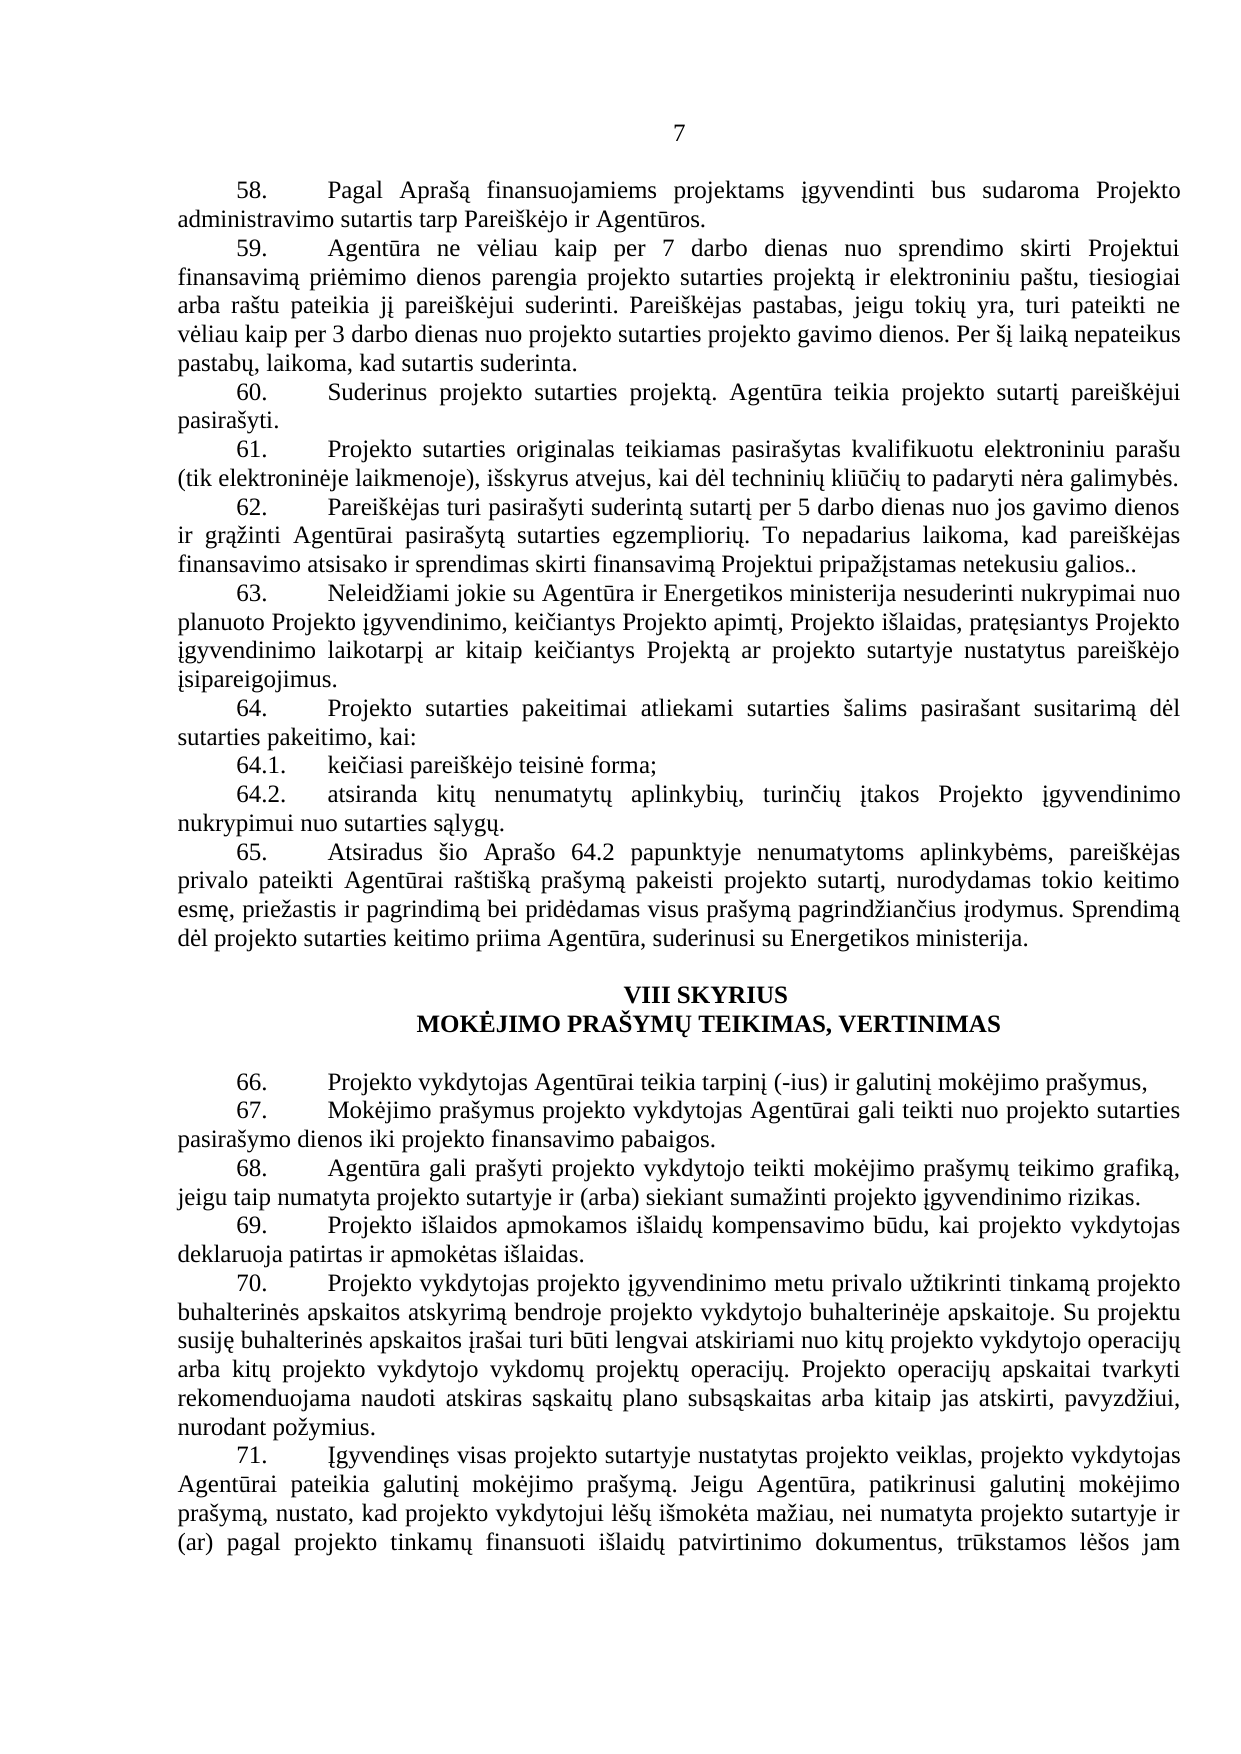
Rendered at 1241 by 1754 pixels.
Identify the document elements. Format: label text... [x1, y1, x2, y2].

text 63. Neleidžiami jokie su Agentūra ir Energetikos ministerija nesuderinti nukrypimai nuo planuoto Projekto įgyvendinimo, keičiantys Projekto apimtį, Projekto išlaidas, pratęsiantys Projekto įgyvendinimo laikotarpį ar kitaip keičiantys Projektą ar projekto sutartyje nustatytus pareiškėjo įsipareigojimus. [177, 578, 1181, 693]
text 62. Pareiškėjas turi pasirašyti suderintą sutartį per 5 darbo dienas nuo jos gavimo dienos ir grąžinti Agentūrai pasirašytą sutarties egzempliorių. To nepadarius laikoma, kad pareiškėjas finansavimo atsisako ir sprendimas skirti finansavimą Projektui pripažįstamas netekusiu galios.. [177, 492, 1181, 578]
text 69. Projekto išlaidos apmokamos išlaidų kompensavimo būdu, kai projekto vykdytojas deklaruoja patirtas ir apmokėtas išlaidas. [177, 1211, 1181, 1268]
text 65. Atsiradus šio Aprašo 64.2 papunktyje nenumatytoms aplinkybėms, pareiškėjas privalo pateikti Agentūrai raštišką prašymą pakeisti projekto sutartį, nurodydamas tokio keitimo esmę, priežastis ir pagrindimą bei pridėdamas visus prašymą pagrindžiančius įrodymus. Sprendimą dėl projekto sutarties keitimo priima Agentūra, suderinusi su Energetikos ministerija. [177, 837, 1181, 952]
text 58. Pagal Aprašą finansuojamiems projektams įgyvendinti bus sudaroma Projekto administravimo sutartis tarp Pareiškėjo ir Agentūros. [177, 176, 1181, 233]
text 60. Suderinus projekto sutarties projektą. Agentūra teikia projekto sutartį pareiškėjui pasirašyti. [177, 377, 1181, 434]
text MOKĖJIMO PRAŠYMŲ TEIKIMAS, VERTINIMAS [236, 1009, 1181, 1038]
text 70. Projekto vykdytojas projekto įgyvendinimo metu privalo užtikrinti tinkamą projekto buhalterinės apskaitos atskyrimą bendroje projekto vykdytojo buhalterinėje apskaitoje. Su projektu susiję buhalterinės apskaitos įrašai turi būti lengvai atskiriami nuo kitų projekto vykdytojo operacijų arba kitų projekto vykdytojo vykdomų projektų operacijų. Projekto operacijų apskaitai tvarkyti rekomenduojama naudoti atskiras sąskaitų plano subsąskaitas arba kitaip jas atskirti, pavyzdžiui, nurodant požymius. [177, 1268, 1181, 1441]
text 66. Projekto vykdytojas Agentūrai teikia tarpinį (-ius) ir galutinį mokėjimo prašymus, [177, 1067, 1181, 1096]
text 59. Agentūra ne vėliau kaip per 7 darbo dienas nuo sprendimo skirti Projektui finansavimą priėmimo dienos parengia projekto sutarties projektą ir elektroniniu paštu, tiesiogiai arba raštu pateikia jį pareiškėjui suderinti. Pareiškėjas pastabas, jeigu tokių yra, turi pateikti ne vėliau kaip per 3 darbo dienas nuo projekto sutarties projekto gavimo dienos. Per šį laiką nepateikus pastabų, laikoma, kad sutartis suderinta. [177, 233, 1181, 377]
text VIII SKYRIUS [236, 981, 1181, 1009]
text 67. Mokėjimo prašymus projekto vykdytojas Agentūrai gali teikti nuo projekto sutarties pasirašymo dienos iki projekto finansavimo pabaigos. [177, 1096, 1181, 1153]
text 61. Projekto sutarties originalas teikiamas pasirašytas kvalifikuotu elektroniniu parašu (tik elektroninėje laikmenoje), išskyrus atvejus, kai dėl techninių kliūčių to padaryti nėra galimybės. [177, 434, 1181, 492]
text 64.2. atsiranda kitų nenumatytų aplinkybių, turinčių įtakos Projekto įgyvendinimo nukrypimui nuo sutarties sąlygų. [177, 779, 1181, 837]
text 64. Projekto sutarties pakeitimai atliekami sutarties šalims pasirašant susitarimą dėl sutarties pakeitimo, kai: [177, 693, 1181, 751]
text 64.1. keičiasi pareiškėjo teisinė forma; [177, 751, 1181, 779]
text 68. Agentūra gali prašyti projekto vykdytojo teikti mokėjimo prašymų teikimo grafiką, jeigu taip numatyta projekto sutartyje ir (arba) siekiant sumažinti projekto įgyvendinimo rizikas. [177, 1153, 1181, 1211]
text 71. Įgyvendinęs visas projekto sutartyje nustatytas projekto veiklas, projekto vykdytojas Agentūrai pateikia galutinį mokėjimo prašymą. Jeigu Agentūra, patikrinusi galutinį mokėjimo prašymą, nustato, kad projekto vykdytojui lėšų išmokėta mažiau, nei numatyta projekto sutartyje ir (ar) pagal projekto tinkamų finansuoti išlaidų patvirtinimo dokumentus, trūkstamos lėšos jam [177, 1441, 1181, 1556]
